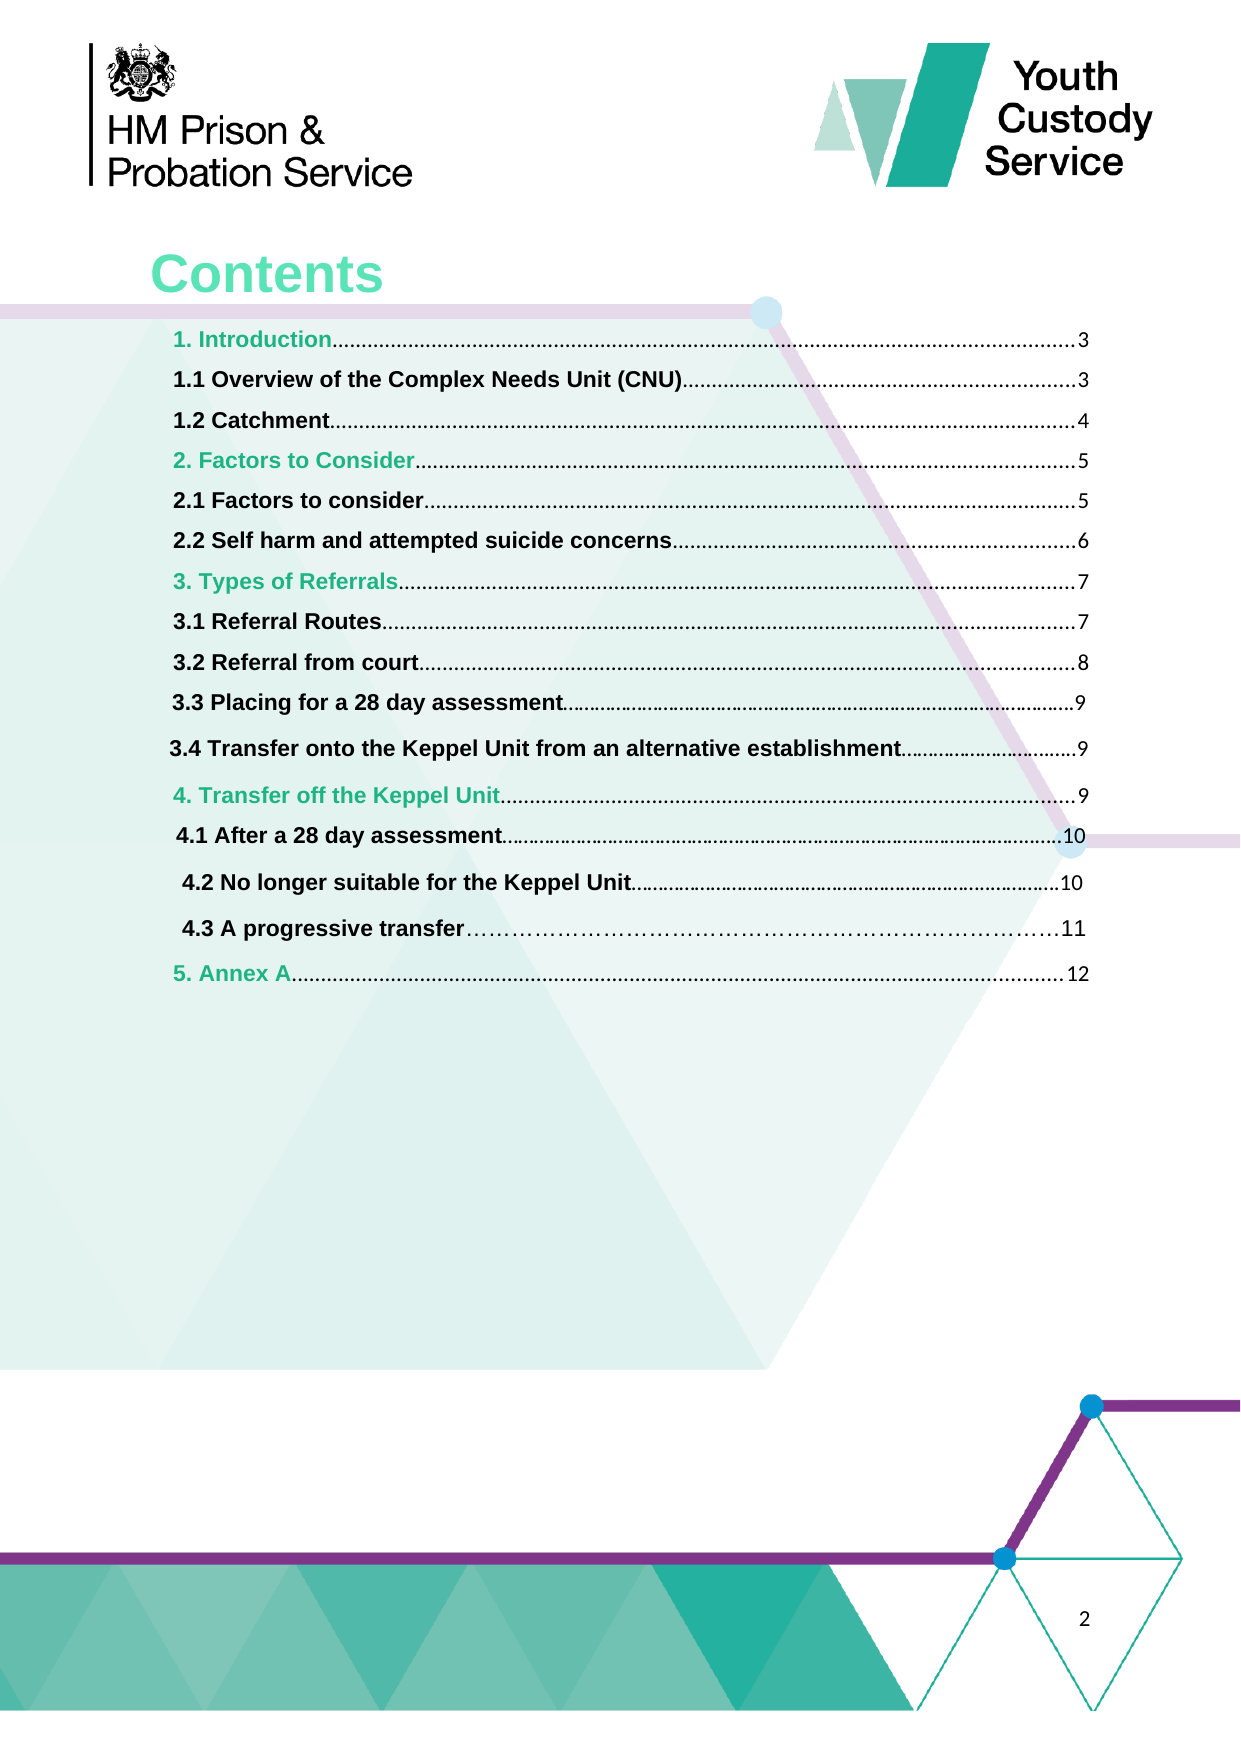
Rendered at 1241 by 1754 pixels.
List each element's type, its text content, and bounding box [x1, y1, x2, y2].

text 4.3 A progressive transfer……………………………………………………………………11 [1016, 914, 1090, 941]
text 3.3 Placing for a 28 day assessment…………………………………………………………………………………….9 [992, 688, 1090, 716]
text Contents [150, 242, 1090, 304]
text 2.1 Factors to consider 5 [876, 486, 1090, 514]
text 3.2 Referral from court 8 [969, 648, 1090, 676]
text 1. Introduction 3 [782, 325, 1090, 353]
text 3.4 Transfer onto the Keppel Unit from an alternative establishment……………………….…..9 [1019, 734, 1090, 762]
text 4. Transfer off the Keppel Unit 9 [1046, 781, 1090, 809]
text 1.2 Catchment 4 [829, 406, 1090, 434]
text 5. Annex A 12 [989, 959, 1090, 987]
text 2.2 Self harm and attempted suicide concerns 6 [899, 527, 1090, 555]
text 1.1 Overview of the Complex Needs Unit (CNU) 3 [806, 365, 1090, 393]
text 2. Factors to Consider 5 [852, 446, 1090, 474]
text 3.1 Referral Routes 7 [945, 607, 1090, 635]
text 3. Types of Referrals 7 [923, 567, 1090, 595]
